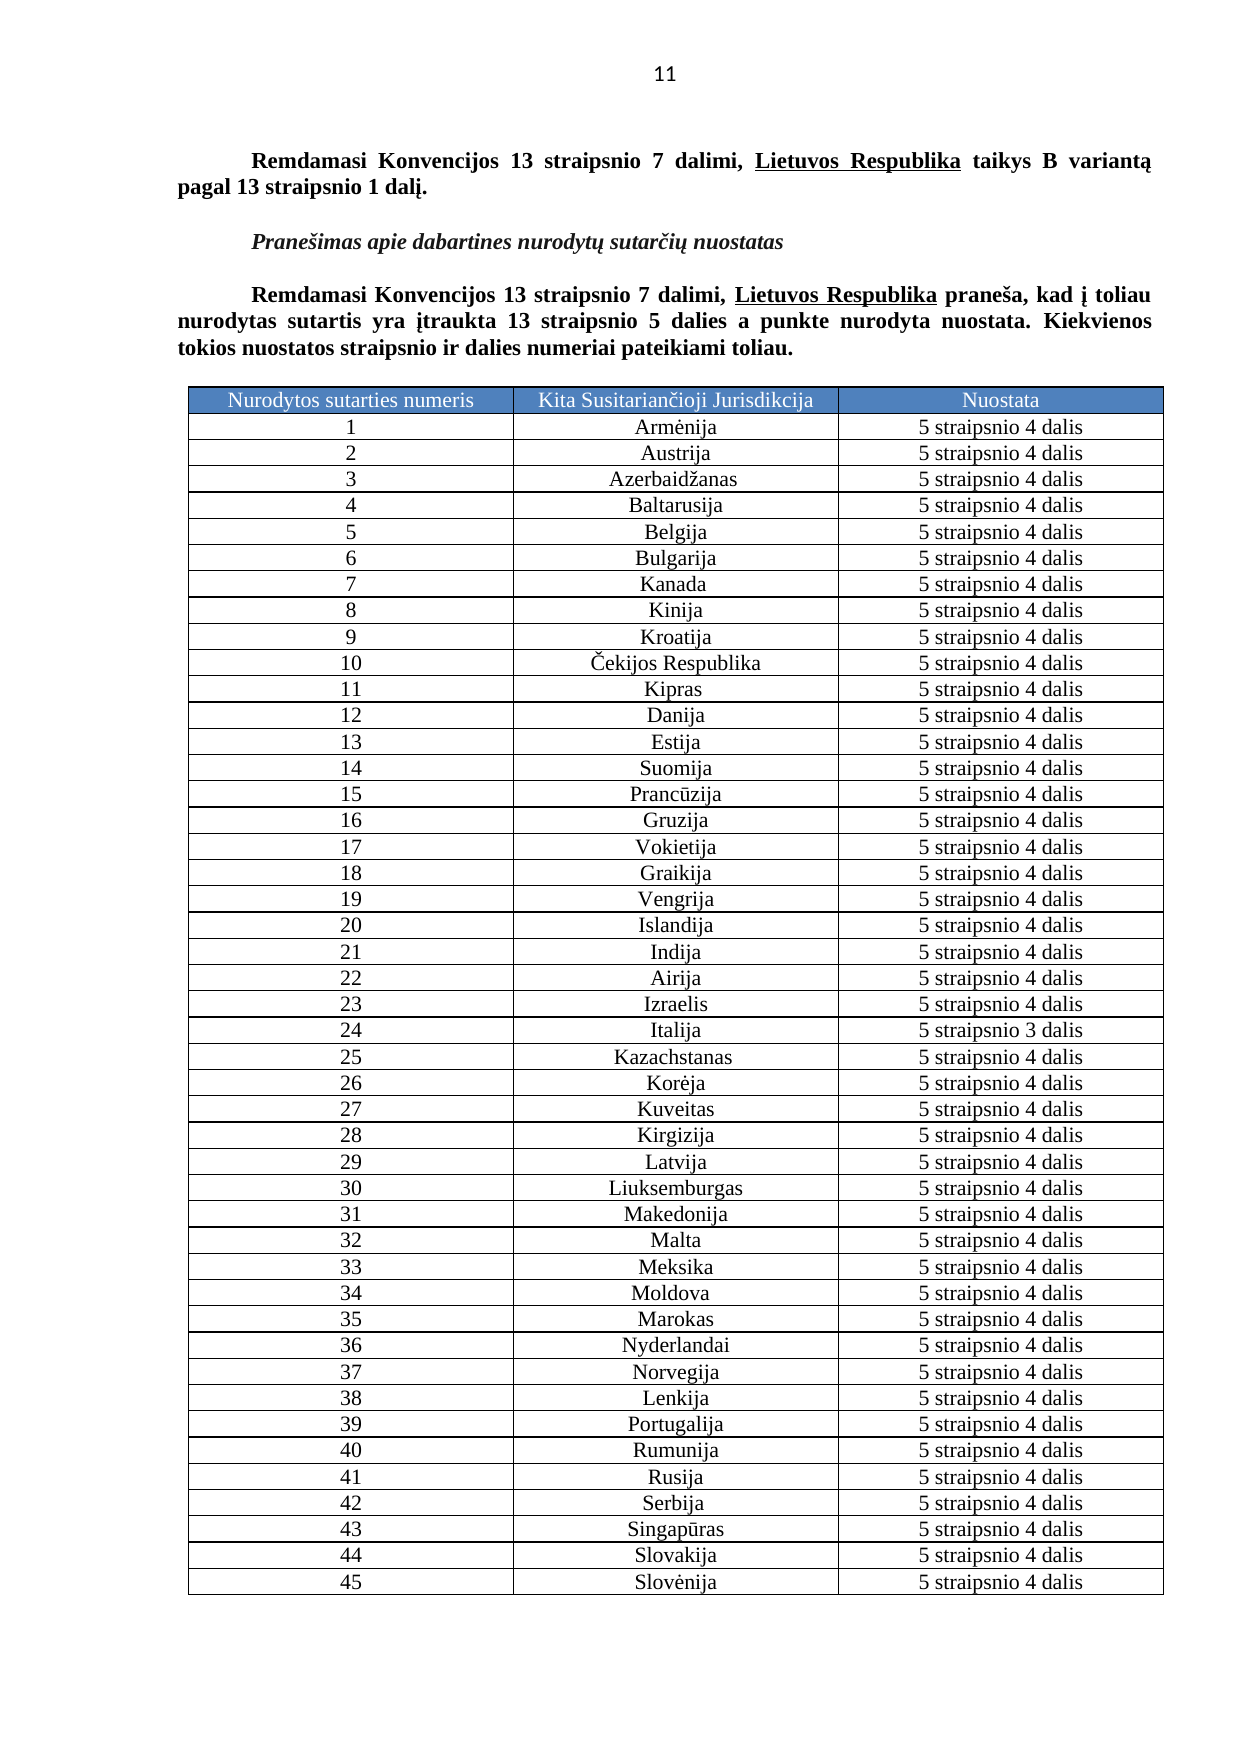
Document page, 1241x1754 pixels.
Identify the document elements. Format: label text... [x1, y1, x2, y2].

table_cell 5 straipsnio 4 dalis [839, 1569, 1163, 1594]
table_cell 35 [189, 1306, 513, 1331]
table_cell 43 [189, 1516, 513, 1541]
table_cell 5 straipsnio 4 dalis [839, 939, 1163, 964]
table_cell 5 straipsnio 4 dalis [839, 519, 1163, 544]
table_cell 5 straipsnio 4 dalis [839, 1044, 1163, 1069]
table_cell 5 straipsnio 4 dalis [839, 1543, 1163, 1568]
table_cell 5 straipsnio 4 dalis [839, 1149, 1163, 1174]
table_cell 22 [189, 965, 513, 990]
table_cell 30 [189, 1175, 513, 1200]
table_cell 32 [189, 1228, 513, 1253]
table_cell 5 straipsnio 4 dalis [839, 1201, 1163, 1226]
table_cell 3 [189, 466, 513, 491]
table_cell Izraelis [514, 991, 838, 1016]
table_cell 5 straipsnio 4 dalis [839, 913, 1163, 938]
table_cell Gruzija [514, 808, 838, 833]
table_cell 5 straipsnio 4 dalis [839, 571, 1163, 596]
table_cell 7 [189, 571, 513, 596]
table_cell 31 [189, 1201, 513, 1226]
table_cell Kanada [514, 571, 838, 596]
table_cell 15 [189, 781, 513, 806]
table_cell Vokietija [514, 834, 838, 859]
table_cell 5 straipsnio 4 dalis [839, 493, 1163, 518]
table_cell 10 [189, 650, 513, 675]
table_cell Austrija [514, 440, 838, 465]
table_cell 14 [189, 755, 513, 780]
table_cell Kinija [514, 598, 838, 623]
table_cell 17 [189, 834, 513, 859]
text Remdamasi Konvencijos 13 straipsnio 7 dalimi, Lietuvos Respublika praneša, kad į toliau nurodytas sutartis yra įtraukta 13 straipsnio 5 dalies a punkte nurodyta nuostata. Kiekvienos tokios nuostatos straipsnio ir dalies numeriai pateikiami toliau. [177, 281, 1152, 360]
table_cell 5 straipsnio 4 dalis [839, 1306, 1163, 1331]
table_cell 5 straipsnio 4 dalis [839, 624, 1163, 649]
table_cell 19 [189, 886, 513, 911]
table_cell Norvegija [514, 1359, 838, 1384]
table_cell 2 [189, 440, 513, 465]
table_cell Singapūras [514, 1516, 838, 1541]
table_cell 9 [189, 624, 513, 649]
table_cell Belgija [514, 519, 838, 544]
table_cell 5 straipsnio 4 dalis [839, 1096, 1163, 1121]
table_cell Marokas [514, 1306, 838, 1331]
table_cell Nyderlandai [514, 1333, 838, 1358]
table_cell 5 straipsnio 4 dalis [839, 1070, 1163, 1095]
table_cell 5 straipsnio 4 dalis [839, 1280, 1163, 1305]
table_cell 37 [189, 1359, 513, 1384]
table_cell Azerbaidžanas [514, 466, 838, 491]
table_cell 5 straipsnio 4 dalis [839, 1254, 1163, 1279]
table_cell 5 straipsnio 4 dalis [839, 440, 1163, 465]
table_cell 5 straipsnio 4 dalis [839, 414, 1163, 439]
table_cell 24 [189, 1018, 513, 1043]
table_cell 5 straipsnio 4 dalis [839, 466, 1163, 491]
table_cell 5 straipsnio 4 dalis [839, 1333, 1163, 1358]
table_cell 5 straipsnio 4 dalis [839, 834, 1163, 859]
table_cell Slovėnija [514, 1569, 838, 1594]
table_cell Rusija [514, 1464, 838, 1489]
table_cell 40 [189, 1438, 513, 1463]
table_cell 5 straipsnio 4 dalis [839, 860, 1163, 885]
table_cell Bulgarija [514, 545, 838, 570]
table_cell Baltarusija [514, 493, 838, 518]
table_cell Latvija [514, 1149, 838, 1174]
table_header Nuostata [839, 388, 1163, 413]
table_cell Malta [514, 1228, 838, 1253]
table_cell Čekijos Respublika [514, 650, 838, 675]
table_cell Vengrija [514, 886, 838, 911]
table_cell Lenkija [514, 1385, 838, 1410]
table_cell 27 [189, 1096, 513, 1121]
table_cell 13 [189, 729, 513, 754]
table_cell 5 straipsnio 4 dalis [839, 676, 1163, 701]
table_cell Indija [514, 939, 838, 964]
table_cell Airija [514, 965, 838, 990]
table_cell 38 [189, 1385, 513, 1410]
table_cell 23 [189, 991, 513, 1016]
text Remdamasi Konvencijos 13 straipsnio 7 dalimi, Lietuvos Respublika taikys B variantą pagal 13 straipsnio 1 dalį. [177, 147, 1152, 199]
table_cell 25 [189, 1044, 513, 1069]
table_cell 5 straipsnio 4 dalis [839, 1411, 1163, 1436]
table_cell Islandija [514, 913, 838, 938]
table_cell 5 straipsnio 4 dalis [839, 1123, 1163, 1148]
table_cell Prancūzija [514, 781, 838, 806]
table_cell Suomija [514, 755, 838, 780]
table_cell Liuksemburgas [514, 1175, 838, 1200]
table_cell Moldova [514, 1280, 838, 1305]
table_cell 5 straipsnio 4 dalis [839, 965, 1163, 990]
table_cell 5 straipsnio 4 dalis [839, 1490, 1163, 1515]
table_cell Slovakija [514, 1543, 838, 1568]
table_cell Kuveitas [514, 1096, 838, 1121]
table_cell 5 straipsnio 4 dalis [839, 703, 1163, 728]
table_cell 5 straipsnio 4 dalis [839, 755, 1163, 780]
table_cell 5 straipsnio 3 dalis [839, 1018, 1163, 1043]
table_cell 45 [189, 1569, 513, 1594]
table_cell 5 straipsnio 4 dalis [839, 650, 1163, 675]
table_cell Meksika [514, 1254, 838, 1279]
table_cell 1 [189, 414, 513, 439]
table_cell 5 straipsnio 4 dalis [839, 1228, 1163, 1253]
table_header Nurodytos sutarties numeris [189, 388, 513, 413]
table_cell 36 [189, 1333, 513, 1358]
table_cell Estija [514, 729, 838, 754]
table_cell 5 [189, 519, 513, 544]
table_cell 5 straipsnio 4 dalis [839, 545, 1163, 570]
table_cell 8 [189, 598, 513, 623]
table_cell 44 [189, 1543, 513, 1568]
table_cell 5 straipsnio 4 dalis [839, 1359, 1163, 1384]
table_cell 39 [189, 1411, 513, 1436]
table_cell 5 straipsnio 4 dalis [839, 1175, 1163, 1200]
table_cell 5 straipsnio 4 dalis [839, 729, 1163, 754]
table_cell 16 [189, 808, 513, 833]
table_cell 12 [189, 703, 513, 728]
table_cell Italija [514, 1018, 838, 1043]
table_cell 42 [189, 1490, 513, 1515]
table_cell 5 straipsnio 4 dalis [839, 598, 1163, 623]
table_cell 28 [189, 1123, 513, 1148]
table_cell 5 straipsnio 4 dalis [839, 886, 1163, 911]
table_cell Kipras [514, 676, 838, 701]
table_cell Korėja [514, 1070, 838, 1095]
table_cell Makedonija [514, 1201, 838, 1226]
table_cell 33 [189, 1254, 513, 1279]
table_cell 29 [189, 1149, 513, 1174]
table_cell 5 straipsnio 4 dalis [839, 991, 1163, 1016]
table_cell 41 [189, 1464, 513, 1489]
table_cell Kirgizija [514, 1123, 838, 1148]
table_cell 18 [189, 860, 513, 885]
table_cell Graikija [514, 860, 838, 885]
table_cell 5 straipsnio 4 dalis [839, 1438, 1163, 1463]
table_cell Kroatija [514, 624, 838, 649]
table_cell 5 straipsnio 4 dalis [839, 808, 1163, 833]
table_cell 21 [189, 939, 513, 964]
table_cell 4 [189, 493, 513, 518]
table_cell 5 straipsnio 4 dalis [839, 781, 1163, 806]
table_cell 5 straipsnio 4 dalis [839, 1385, 1163, 1410]
table_header Kita Susitariančioji Jurisdikcija [514, 388, 838, 413]
table_cell 6 [189, 545, 513, 570]
table_cell Kazachstanas [514, 1044, 838, 1069]
table_cell 20 [189, 913, 513, 938]
table_cell 34 [189, 1280, 513, 1305]
table_cell Rumunija [514, 1438, 838, 1463]
table_cell 5 straipsnio 4 dalis [839, 1516, 1163, 1541]
text Pranešimas apie dabartines nurodytų sutarčių nuostatas [177, 228, 1152, 255]
table_cell 26 [189, 1070, 513, 1095]
table_cell 11 [189, 676, 513, 701]
table_cell Portugalija [514, 1411, 838, 1436]
table_cell Serbija [514, 1490, 838, 1515]
table_cell 5 straipsnio 4 dalis [839, 1464, 1163, 1489]
table_cell Armėnija [514, 414, 838, 439]
table_cell Danija [514, 703, 838, 728]
